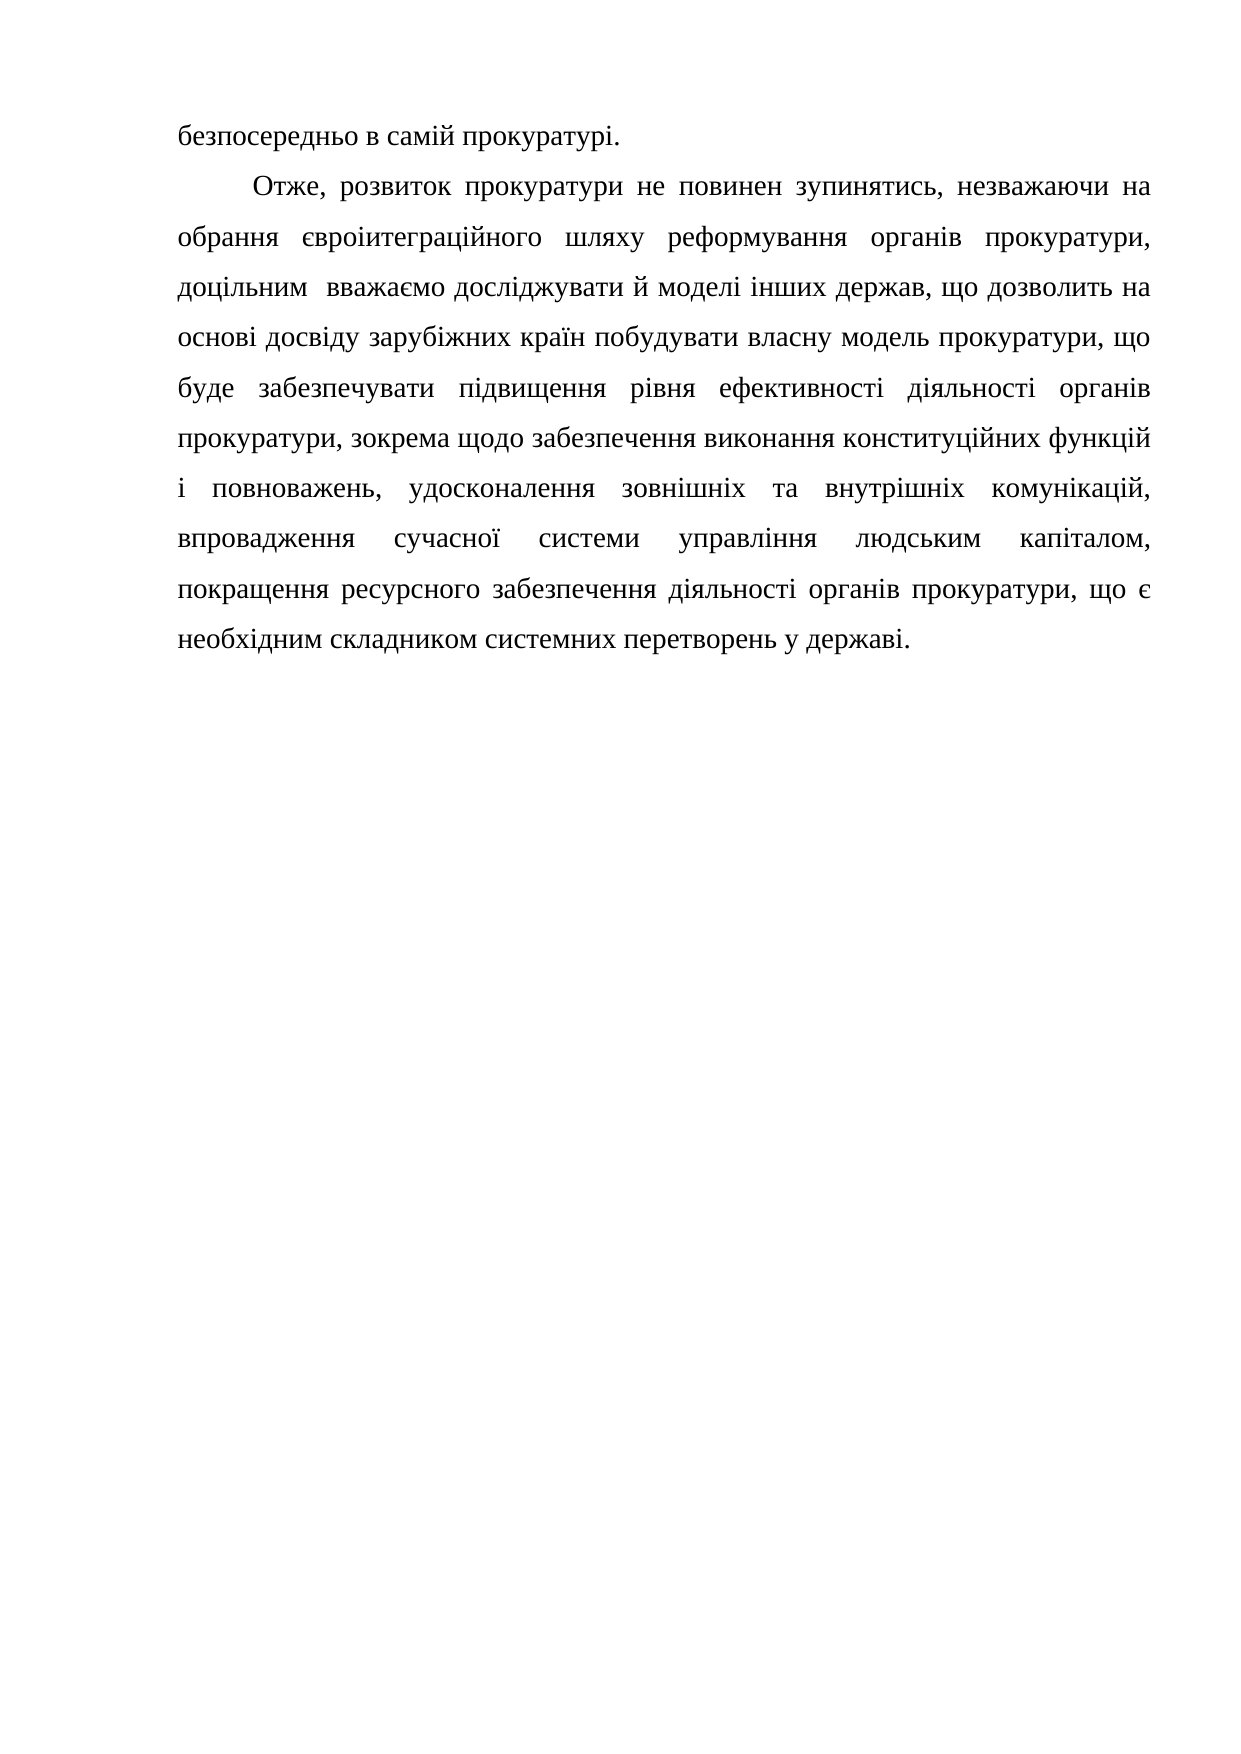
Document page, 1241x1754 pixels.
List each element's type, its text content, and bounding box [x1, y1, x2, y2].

text Отже, розвиток прокуратури не повинен зупинятись, незважаючи на обрання євроіитеграційного шляху реформування органів прокуратури, доцільним вважаємо досліджувати й моделі інших держав, що дозволить на основі досвіду зарубіжних країн побудувати власну модель прокуратури, що буде забезпечувати підвищення рівня ефективності діяльності органів прокуратури, зокрема щодо забезпечення виконання конституційних функцій і повноважень, удосконалення зовнішніх та внутрішніх комунікацій, впровадження сучасної системи управління людським капіталом, покращення ресурсного забезпечення діяльності органів прокуратури, що є необхідним складником системних перетворень у державі. [177, 168, 1152, 655]
text безпосередньо в самій прокуратурі. [177, 118, 1152, 152]
